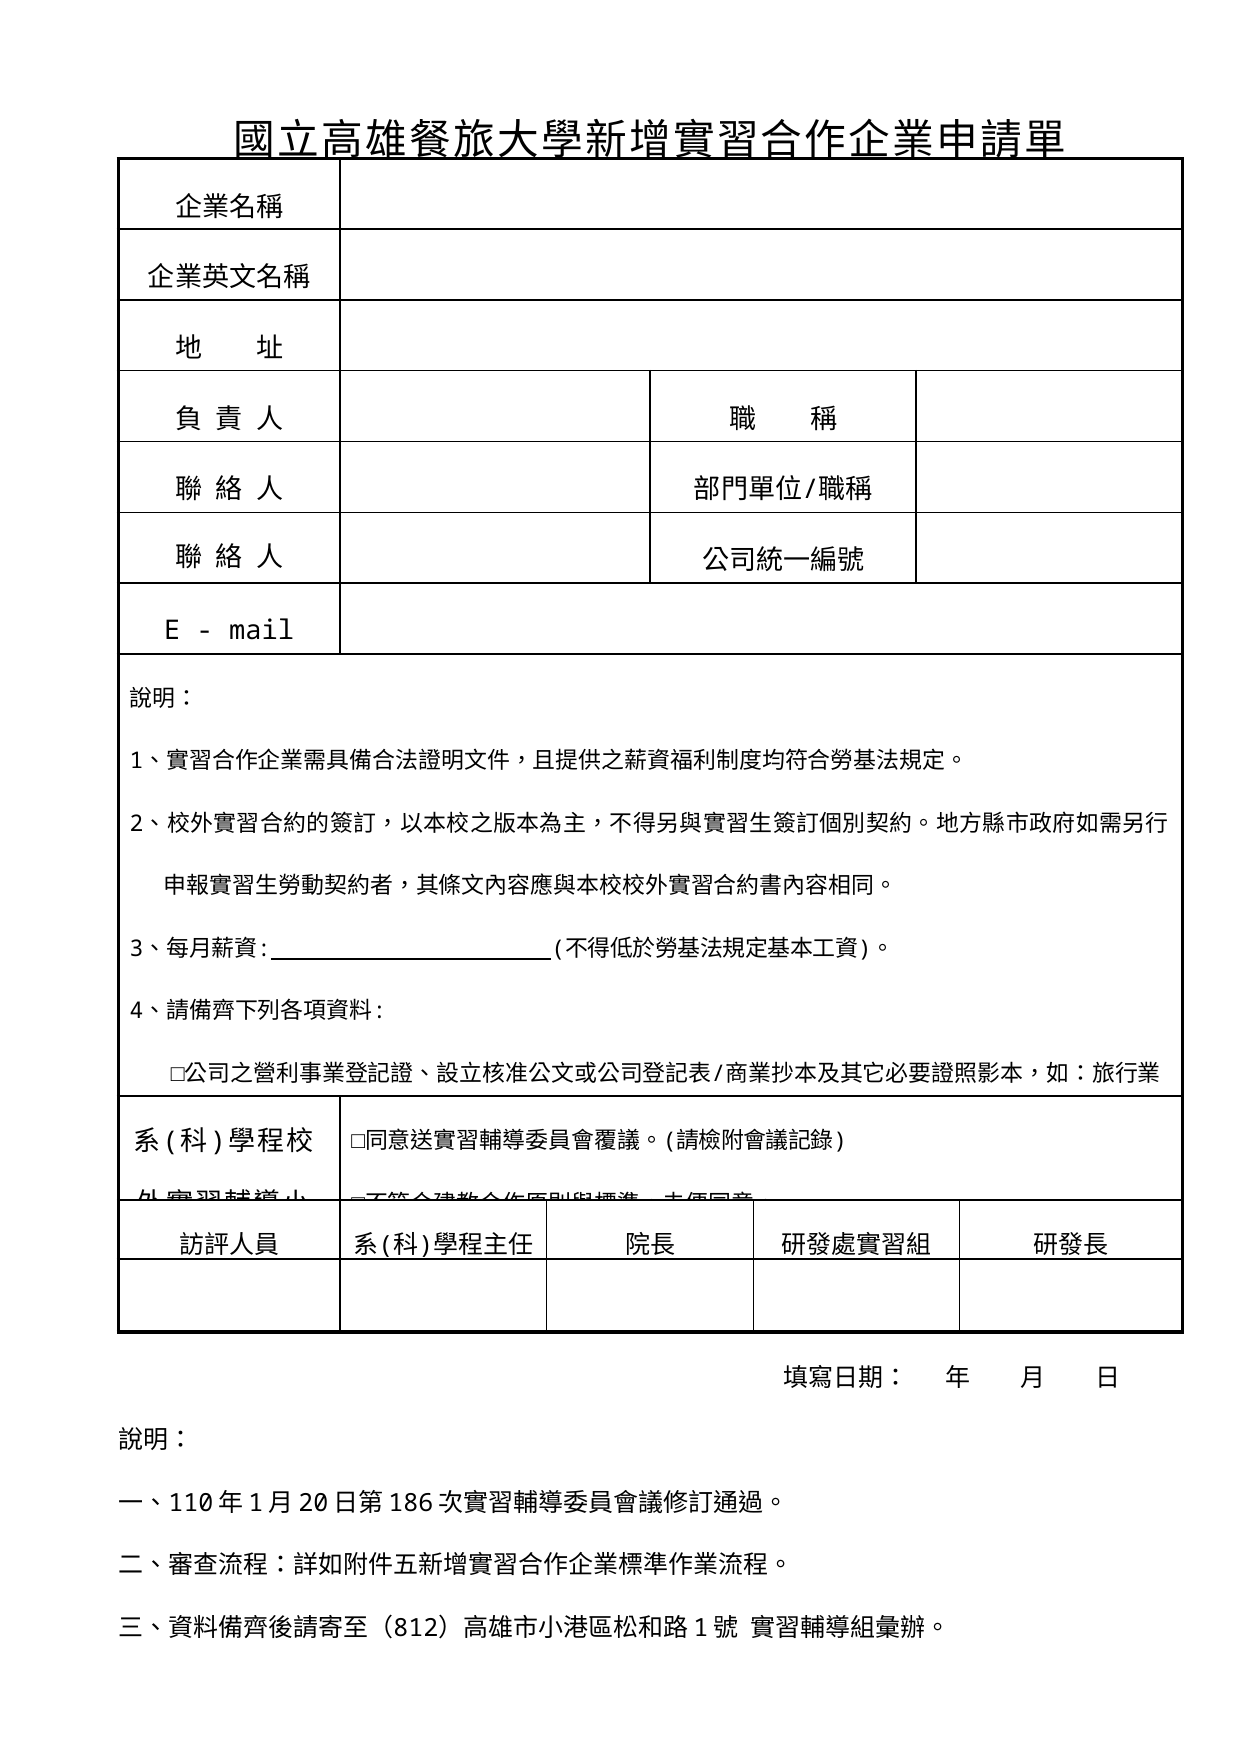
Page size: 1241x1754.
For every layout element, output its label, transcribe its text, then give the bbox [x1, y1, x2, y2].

table_cell [341, 301, 1181, 370]
table_cell [917, 513, 1181, 582]
table_cell 公司統一編號 [651, 513, 915, 582]
table_cell 系(科)學程主任 [341, 1201, 546, 1258]
table_cell 職 稱 [651, 371, 915, 441]
table_cell 聯 絡 人 電 話 [120, 513, 339, 582]
table_cell 企業名稱 [120, 160, 339, 228]
table_cell [960, 1260, 1181, 1330]
table_cell 聯 絡 人 [120, 442, 339, 511]
table_cell [341, 371, 649, 441]
text 說明： [118, 1396, 1122, 1458]
table_cell [547, 1260, 753, 1330]
table_cell 訪評人員 [120, 1201, 339, 1258]
table_cell [341, 584, 1181, 653]
table_cell [917, 371, 1181, 441]
table_cell 研發處實習組 [754, 1201, 959, 1258]
table_header 國立高雄餐旅大學新增實習合作企業申請單 [118, 95, 1182, 157]
table_cell 院長 [547, 1201, 753, 1258]
table_cell [341, 230, 1181, 299]
table_cell 系(科)學程校外實習輔導小組審查意見 [120, 1097, 339, 1199]
table_cell [341, 160, 1181, 228]
table_cell 企業英文名稱 [120, 230, 339, 299]
table_cell [341, 442, 649, 511]
table_cell 負 責 人 [120, 371, 339, 441]
table_cell [341, 513, 649, 582]
table_cell 地 址 [120, 301, 339, 370]
table_cell [341, 1260, 546, 1330]
text 二、審查流程：詳如附件五新增實習合作企業標準作業流程。 [118, 1521, 1181, 1583]
table_cell □同意送實習輔導委員會覆議。(請檢附會議記錄) □不符合建教合作原則與標準，未便同意。 [341, 1097, 1181, 1199]
table_cell E - mail [120, 584, 339, 653]
text 三、資料備齊後請寄至（812）高雄市小港區松和路1號 實習輔導組彙辦。 [118, 1583, 1122, 1646]
table_cell [754, 1260, 959, 1330]
table_cell 研發長 [960, 1201, 1181, 1258]
table_cell 部門單位/職稱 [651, 442, 915, 511]
text 一、110年1月20日第186次實習輔導委員會議修訂通過。 [118, 1458, 1122, 1521]
text 填寫日期： 年 月 日 [118, 1334, 1122, 1396]
table_cell [917, 442, 1181, 511]
table_cell 說明： 1、實習合作企業需具備合法證明文件，且提供之薪資福利制度均符合勞基法規定。 2、校外實習合約的簽訂，以本校之版本為主，不得另與實習生簽訂個別契約。地方縣市政府如需另行申報實習生勞動契約者，其條文內容應與本校校外實習合約書內容相同。 3、每月薪資: (不得低於勞基法規定基本工資)。 4、請備齊下列各項資料: □公司之營利事業登記證、設立核准公文或公司登記表/商業抄本及其它必要證照影本，如：旅行業 執照、旅館業登記證、觀光旅館業營業執照等。 □公司簡介、基本資料及政府機關核准之消防安全檢查合格證明。。 □實習生各階段實習內容具體規劃及時程分配(附件一)、教育訓練課程。 □實習合作企業評估表(附件二)。 □實習生適用勞基法、勞工保險條例、勞工退休金條例、全民健康保險法、就業保險法暨勞工職業災 害保險及保護法等法令規定，以上均符合。 [120, 655, 1181, 1095]
table_cell [120, 1260, 339, 1330]
